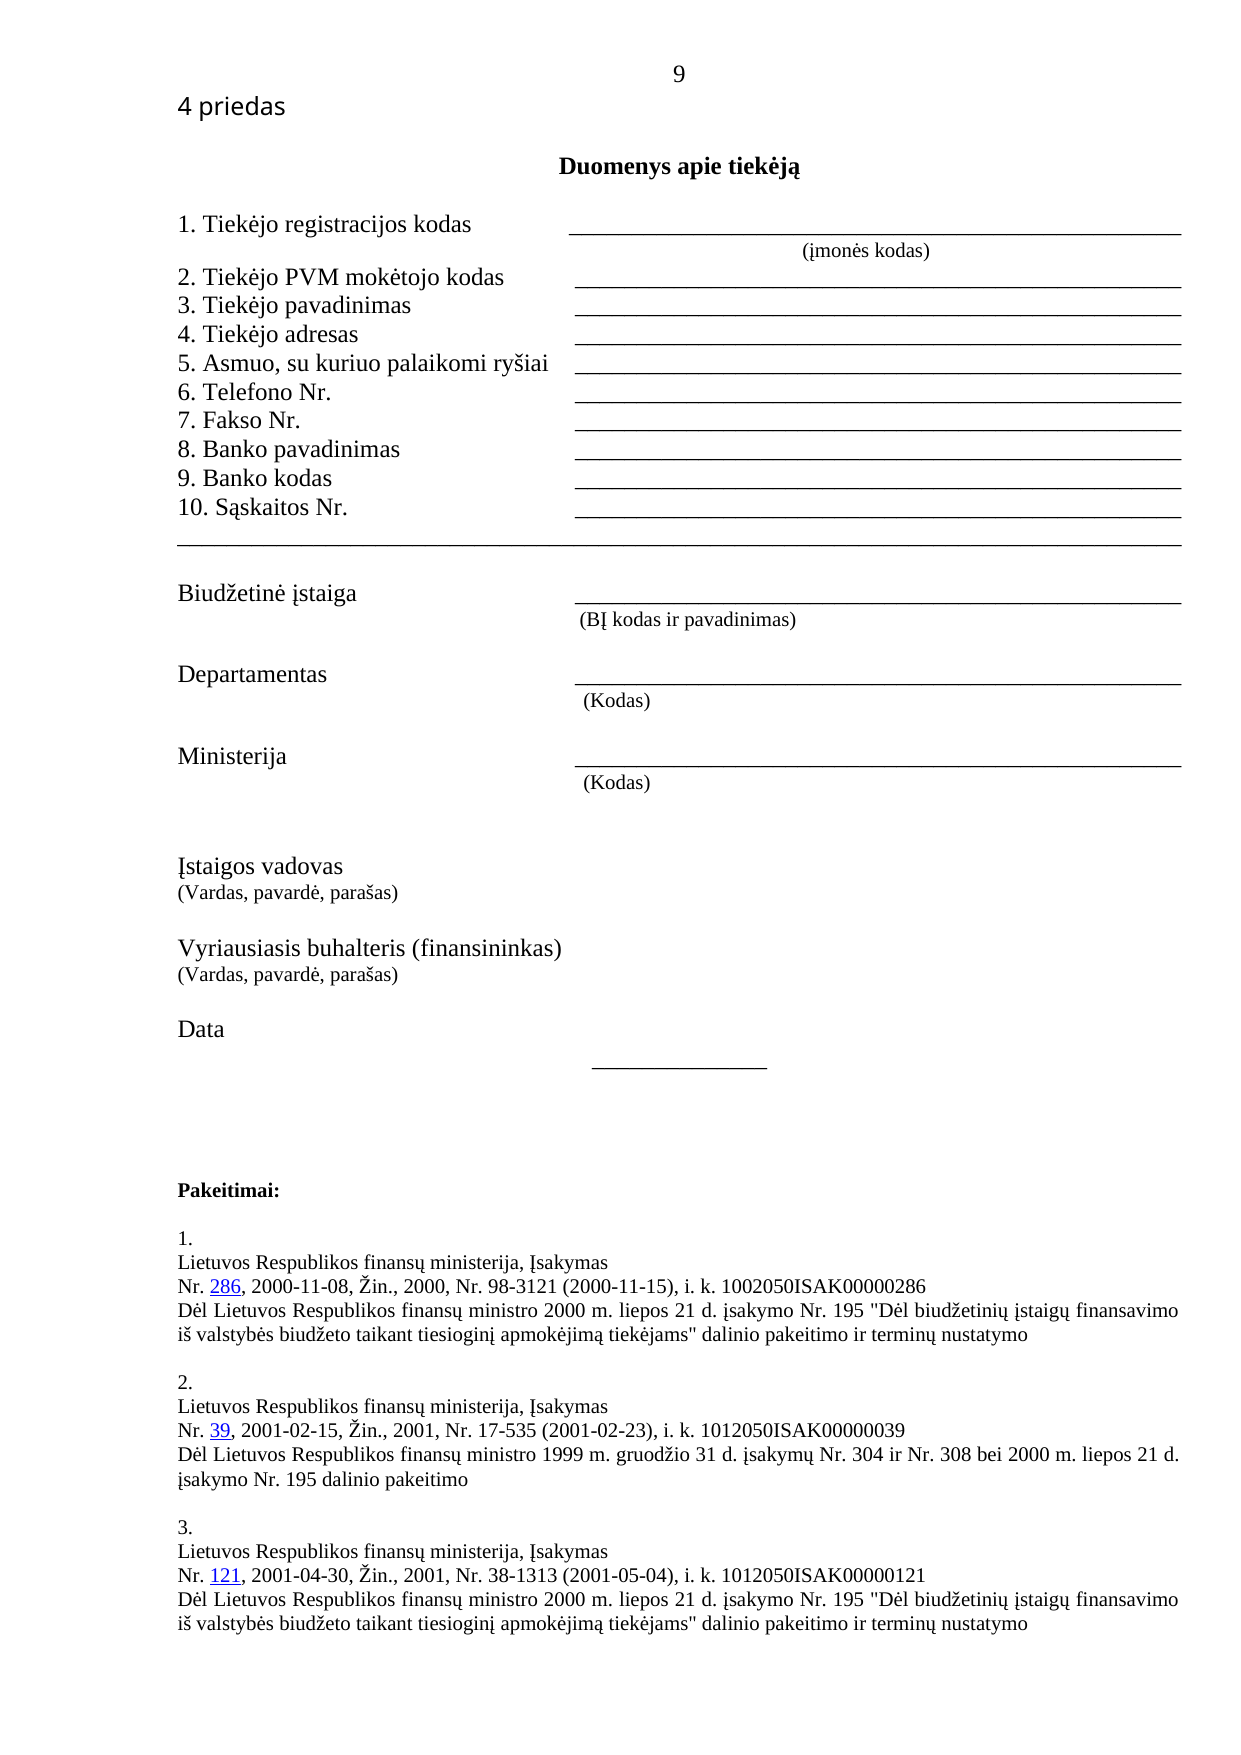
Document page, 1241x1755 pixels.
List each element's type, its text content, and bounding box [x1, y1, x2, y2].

text Lietuvos Respublikos finansų ministerija, Įsakymas [177, 1539, 1181, 1563]
text Pakeitimai: [177, 1178, 1181, 1202]
text Įstaigos vadovas [177, 851, 1181, 880]
text Nr. 121, 2001-04-30, Žin., 2001, Nr. 38-1313 (2001-05-04), i. k. 1012050ISAK00000121 [177, 1563, 1181, 1587]
text 5. Asmuo, su kuriuo palaikomi ryšiai [177, 348, 1181, 377]
text Departamentas [177, 659, 1181, 688]
text Lietuvos Respublikos finansų ministerija, Įsakymas [177, 1250, 1181, 1274]
text Dėl Lietuvos Respublikos finansų ministro 2000 m. liepos 21 d. įsakymo Nr. 195 "Dėl biudžetinių įstaigų finansavimo iš valstybės biudžeto taikant tiesioginį apmokėjimą tiekėjams" dalinio pakeitimo ir terminų nustatymo [177, 1587, 1181, 1635]
text 4 priedas [177, 89, 1181, 123]
text 9. Banko kodas [177, 463, 1181, 492]
text 1. Tiekėjo registracijos kodas [177, 209, 1181, 238]
text Vyriausiasis buhalteris (finansininkas) [177, 933, 1181, 962]
text Biudžetinė įstaiga [177, 578, 1181, 607]
text 2. Tiekėjo PVM mokėtojo kodas [177, 262, 1181, 291]
text Duomenys apie tiekėją [177, 151, 1181, 180]
text 7. Fakso Nr. [177, 406, 1181, 434]
text 3. [177, 1514, 1181, 1539]
text 10. Sąskaitos Nr. [177, 492, 1181, 521]
text ______________ [177, 1043, 1181, 1072]
text 2. [177, 1370, 1181, 1394]
text Data [177, 1014, 1181, 1043]
text 4. Tiekėjo adresas [177, 319, 1181, 348]
text 6. Telefono Nr. [177, 377, 1181, 406]
text Nr. 286, 2000-11-08, Žin., 2000, Nr. 98-3121 (2000-11-15), i. k. 1002050ISAK00000286 [177, 1274, 1181, 1298]
text Nr. 39, 2001-02-15, Žin., 2001, Nr. 17-535 (2001-02-23), i. k. 1012050ISAK00000039 [177, 1418, 1181, 1442]
text 1. [177, 1226, 1181, 1250]
text 3. Tiekėjo pavadinimas [177, 291, 1181, 319]
text (Kodas) [177, 688, 1181, 712]
text (Vardas, pavardė, parašas) [177, 880, 1181, 904]
text (Vardas, pavardė, parašas) [177, 962, 1181, 986]
text Lietuvos Respublikos finansų ministerija, Įsakymas [177, 1394, 1181, 1418]
text (įmonės kodas) [177, 238, 1181, 262]
text (Kodas) [177, 770, 1181, 794]
text (BĮ kodas ir pavadinimas) [177, 607, 1181, 631]
text Ministerija [177, 741, 1181, 770]
text Dėl Lietuvos Respublikos finansų ministro 2000 m. liepos 21 d. įsakymo Nr. 195 "Dėl biudžetinių įstaigų finansavimo iš valstybės biudžeto taikant tiesioginį apmokėjimą tiekėjams" dalinio pakeitimo ir terminų nustatymo [177, 1298, 1181, 1346]
text 8. Banko pavadinimas [177, 434, 1181, 463]
text Dėl Lietuvos Respublikos finansų ministro 1999 m. gruodžio 31 d. įsakymų Nr. 304 ir Nr. 308 bei 2000 m. liepos 21 d. įsakymo Nr. 195 dalinio pakeitimo [177, 1442, 1181, 1491]
